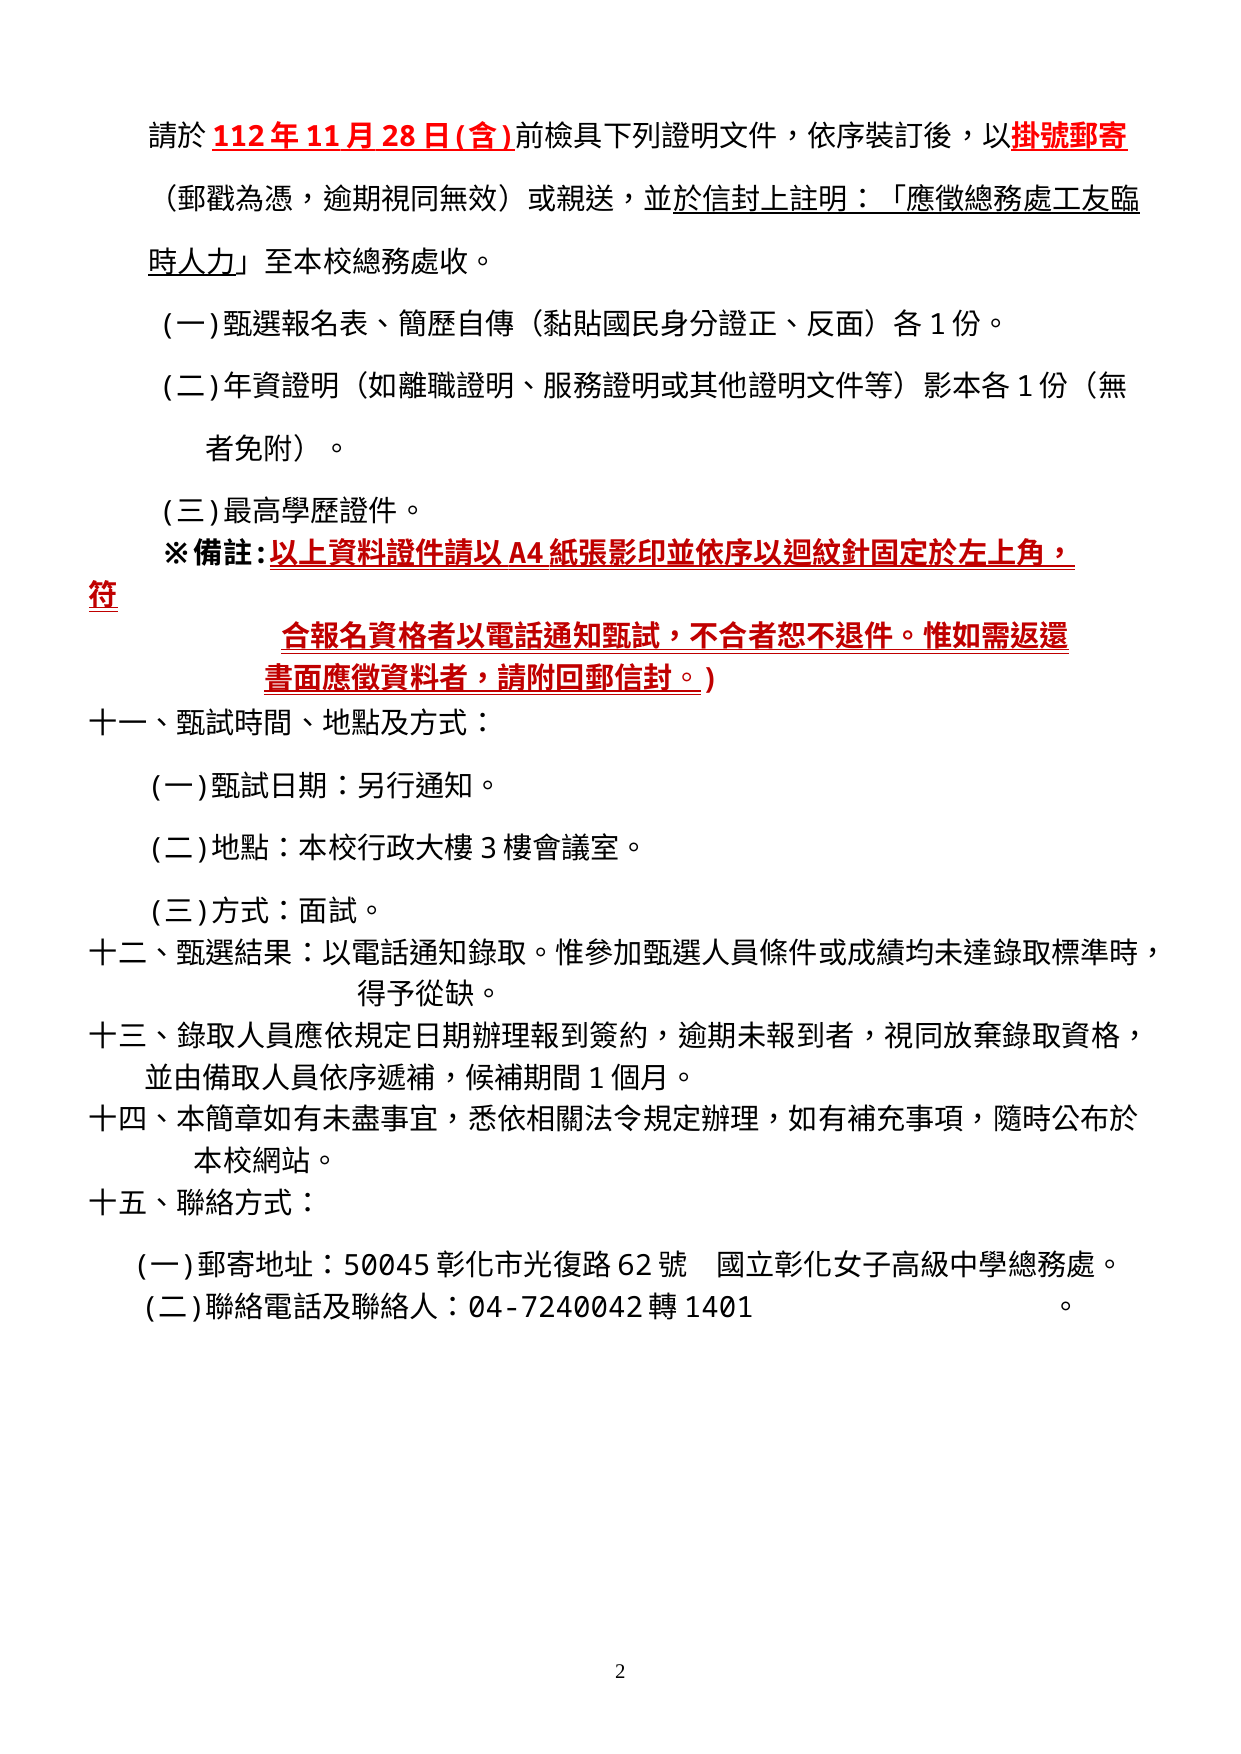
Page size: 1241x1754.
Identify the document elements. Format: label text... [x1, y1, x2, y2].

text (二)聯絡電話及聯絡人：04-7240042轉1401 。 [89, 1284, 1152, 1326]
text 十一、甄試時間、地點及方式： [89, 701, 1152, 742]
text (一)郵寄地址：50045彰化市光復路62號 國立彰化女子高級中學總務處。 [118, 1221, 1152, 1284]
text (一)甄試日期：另行通知。 [89, 742, 1152, 805]
text (三)方式：面試。 [89, 867, 1152, 930]
text ※備註:以上資料證件請以A4紙張影印並依序以迴紋針固定於左上角，符 [89, 530, 1089, 613]
text 得予從缺。 [77, 971, 1152, 1013]
text (一)甄選報名表、簡歷自傳（黏貼國民身分證正、反面）各1份。 [89, 280, 1152, 343]
text 本校網站。 [89, 1138, 1152, 1180]
text 十二、甄選結果：以電話通知錄取。惟參加甄選人員條件或成績均未達錄取標準時， [89, 930, 1152, 971]
text (二)地點：本校行政大樓3樓會議室。 [89, 805, 1152, 867]
text 合報名資格者以電話通知甄試，不合者恕不退件。惟如需返還書面應徵資料者，請附回郵信封。) [89, 613, 1089, 697]
text 十四、本簡章如有未盡事宜，悉依相關法令規定辦理，如有補充事項，隨時公布於 [89, 1096, 1152, 1138]
text (三)最高學歷證件。 [89, 468, 1152, 530]
text 十三、錄取人員應依規定日期辦理報到簽約，逾期未報到者，視同放棄錄取資格，並由備取人員依序遞補，候補期間1個月。 [89, 1013, 1152, 1096]
text 請於112年11月28日(含)前檢具下列證明文件，依序裝訂後，以掛號郵寄（郵戳為憑，逾期視同無效）或親送，並於信封上註明：「應徵總務處工友臨時人力」至本校總務處收。 [89, 93, 1152, 280]
text 十五、聯絡方式： [89, 1180, 1152, 1221]
text (二)年資證明（如離職證明、服務證明或其他證明文件等）影本各1份（無者免附）。 [89, 343, 1152, 468]
